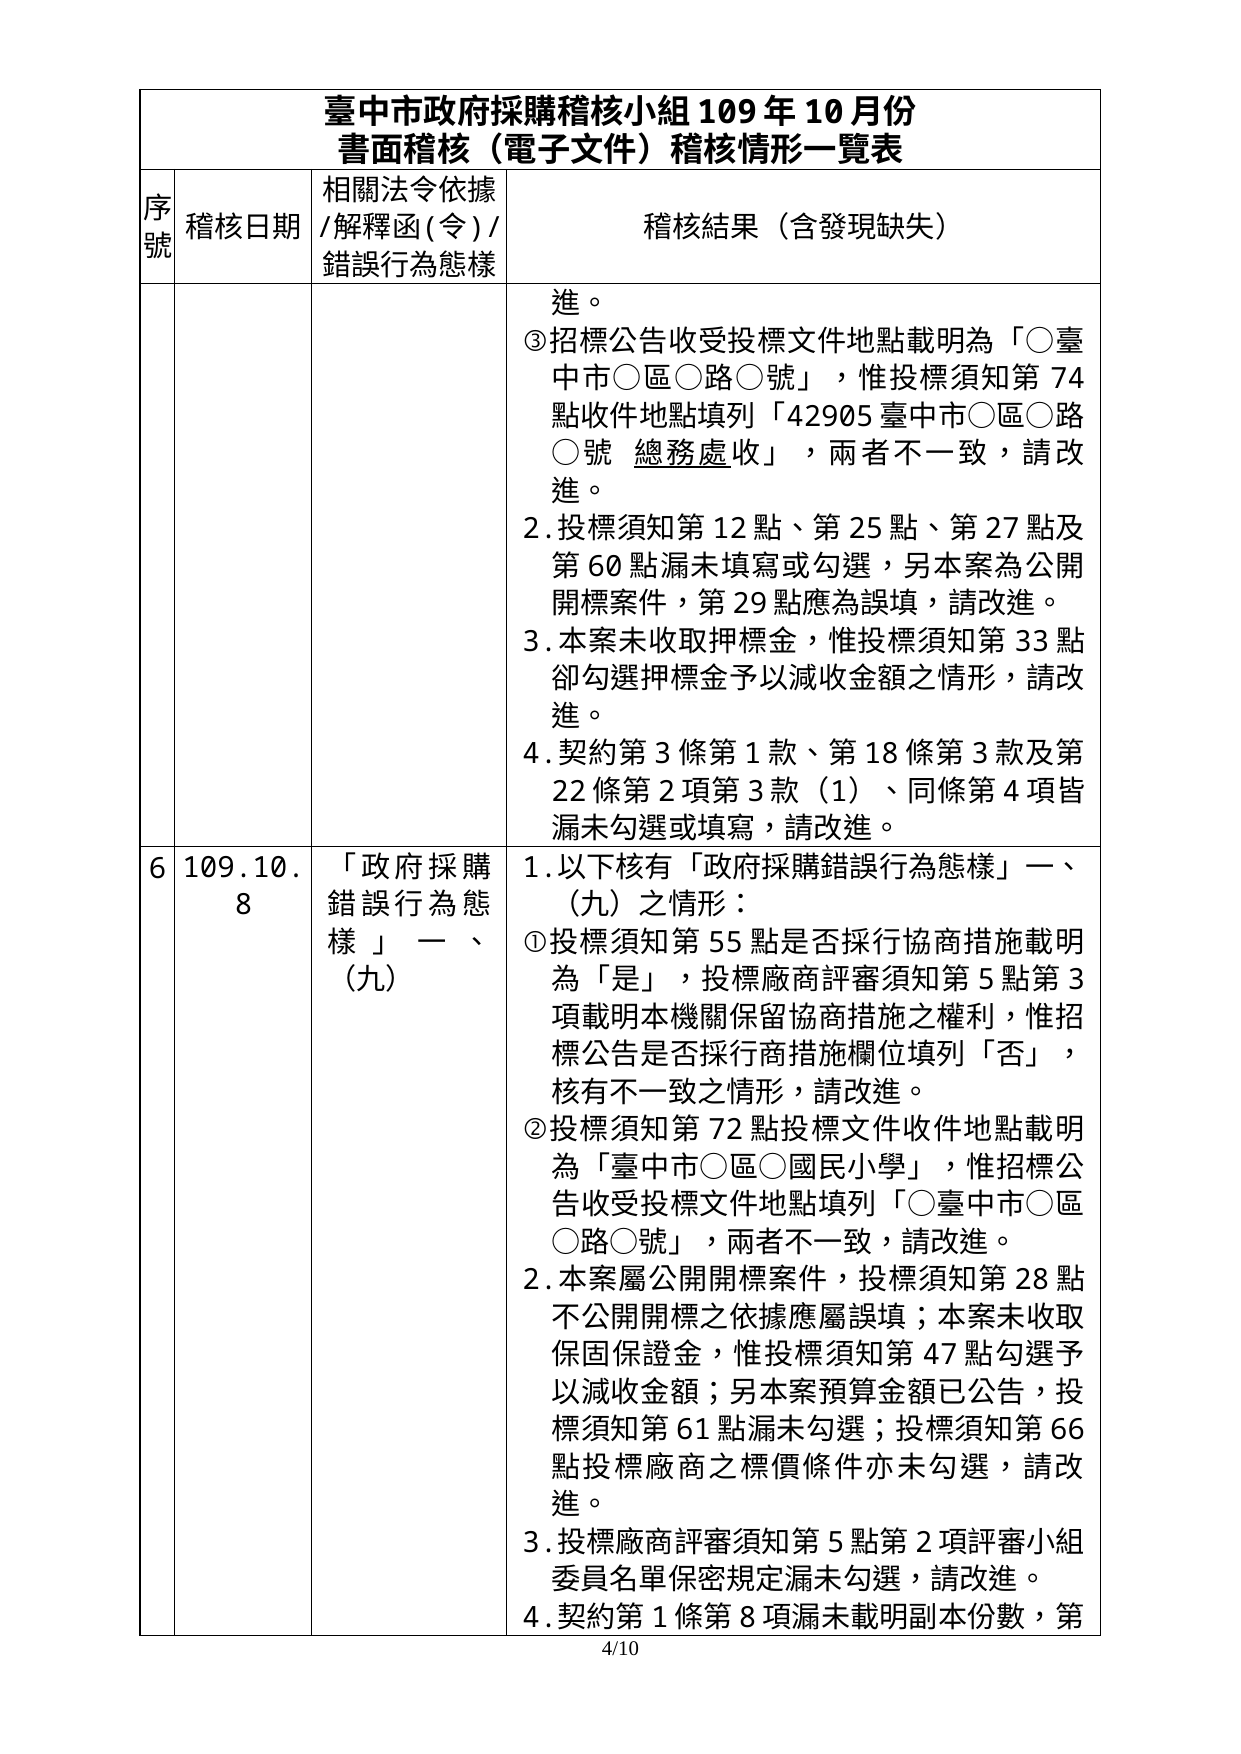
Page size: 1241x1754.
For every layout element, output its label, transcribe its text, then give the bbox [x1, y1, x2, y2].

table_cell 109.10.8 [175, 847, 311, 1634]
table_cell 稽核結果（含發現缺失） [507, 170, 1100, 282]
table_header 臺中市政府採購稽核小組109年10月份 書面稽核（電子文件）稽核情形一覽表 [141, 90, 1100, 169]
table_cell 稽核日期 [175, 170, 311, 282]
table_cell 序號 [141, 170, 174, 282]
table_cell 進。 招標公告收受投標文件地點載明為「○臺中市○區○路○號」，惟投標須知第74點收件地點填列「42905臺中市○區○路○號 總務處收」，兩者不一致，請改進。 2.投標須知第12點、第25點、第27點及第60點漏未填寫或勾選，另本案為公開開標案件，第29點應為誤填，請改進。 3.本案未收取押標金，惟投標須知第33點卻勾選押標金予以減收金額之情形，請改進。 4.契約第3條第1款、第18條第3款及第22條第2項第3款（1）、同條第4項皆漏未勾選或填寫，請改進。 [507, 284, 1100, 846]
table_cell [312, 284, 506, 846]
table_cell [175, 284, 311, 846]
table_cell 6 [141, 847, 174, 1634]
table_cell 相關法令依據/解釋函(令)/錯誤行為態樣 [312, 170, 506, 282]
table_cell 「政府採購錯誤行為態樣」一、（九） [312, 847, 506, 1634]
table_cell 1.以下核有「政府採購錯誤行為態樣」一、（九）之情形： 投標須知第55點是否採行協商措施載明為「是」，投標廠商評審須知第5點第3項載明本機關保留協商措施之權利，惟招標公告是否採行商措施欄位填列「否」，核有不一致之情形，請改進。 投標須知第72點投標文件收件地點載明為「臺中市○區○國民小學」，惟招標公告收受投標文件地點填列「○臺中市○區○路○號」，兩者不一致，請改進。 2.本案屬公開開標案件，投標須知第28點不公開開標之依據應屬誤填；本案未收取保固保證金，惟投標須知第47點勾選予以減收金額；另本案預算金額已公告，投標須知第61點漏未勾選；投標須知第66點投標廠商之標價條件亦未勾選，請改進。 3.投標廠商評審須知第5點第2項評審小組委員名單保密規定漏未勾選，請改進。 4.契約第1條第8項漏未載明副本份數，第 [507, 847, 1100, 1634]
table_cell [141, 284, 174, 846]
